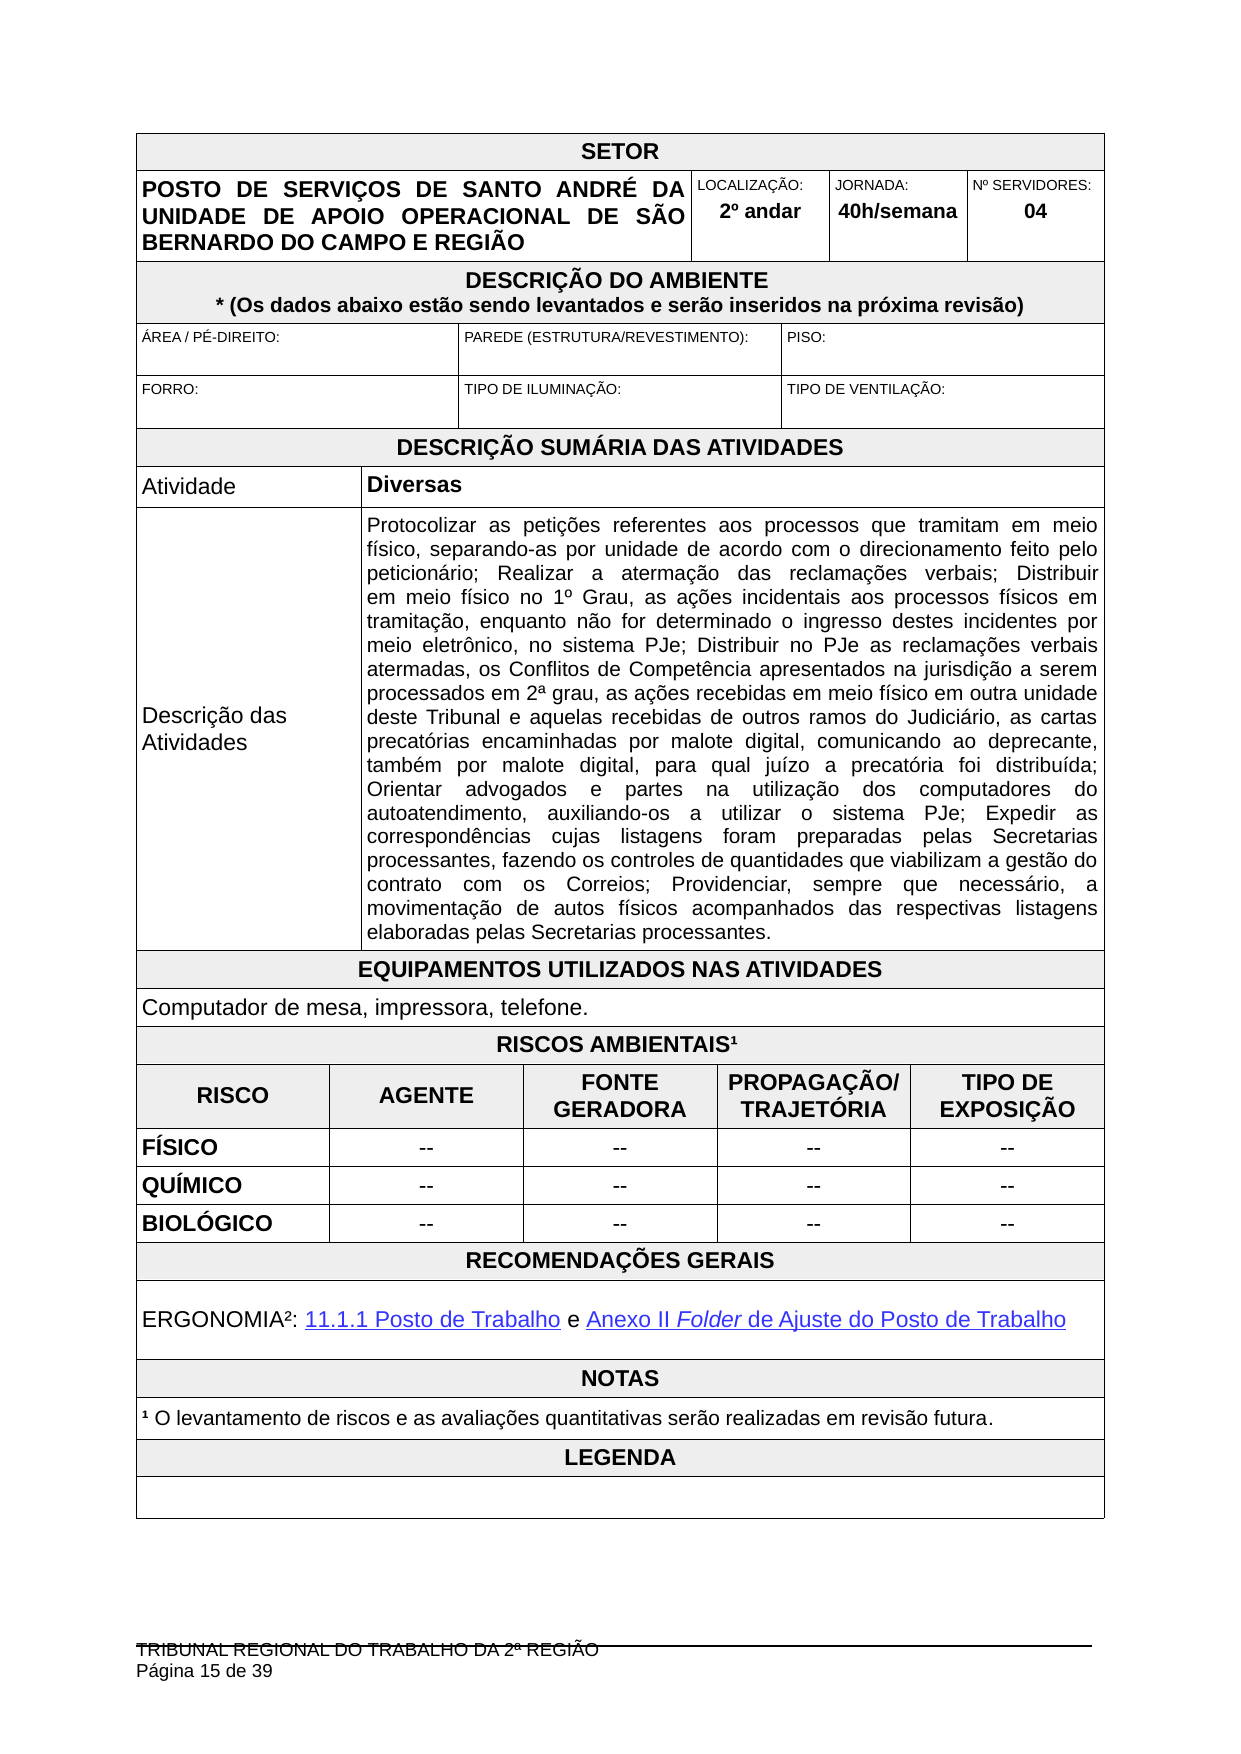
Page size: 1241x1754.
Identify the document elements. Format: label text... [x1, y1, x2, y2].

table_cell QUÍMICO [137, 1167, 329, 1204]
table_cell FORRO: [137, 376, 458, 428]
table_cell RISCOS AMBIENTAIS¹ [137, 1027, 1104, 1063]
table_cell PAREDE (ESTRUTURA/REVESTIMENTO): [459, 324, 781, 375]
table_cell PISO: [782, 324, 1104, 375]
table_cell -- [330, 1129, 523, 1166]
table_cell -- [524, 1205, 717, 1242]
table_cell -- [911, 1129, 1104, 1166]
table_cell EQUIPAMENTOS UTILIZADOS NAS ATIVIDADES [137, 951, 1104, 988]
table_cell LEGENDA [137, 1440, 1104, 1476]
table_cell Protocolizar as petições referentes aos processos que tramitam em meio físico, separando-as por unidade de acordo com o direcionamento feito pelo peticionário; Realizar a atermação das reclamações verbais; Distribuir em meio físico no 1º Grau, as ações incidentais aos processos físicos em tramitação, enquanto não for determinado o ingresso destes incidentes por meio eletrônico, no sistema PJe; Distribuir no PJe as reclamações verbais atermadas, os Conflitos de Competência apresentados na jurisdição a serem processados em 2ª grau, as ações recebidas em meio físico em outra unidade deste Tribunal e aquelas recebidas de outros ramos do Judiciário, as cartas precatórias encaminhadas por malote digital, comunicando ao deprecante, também por malote digital, para qual juízo a precatória foi distribuída; Orientar advogados e partes na utilização dos computadores do autoatendimento, auxiliando-os a utilizar o sistema PJe; Expedir as correspondências cujas listagens foram preparadas pelas Secretarias processantes, fazendo os controles de quantidades que viabilizam a gestão do contrato com os Correios; Providenciar, sempre que necessário, a movimentação de autos físicos acompanhados das respectivas listagens elaboradas pelas Secretarias processantes. [362, 508, 1104, 950]
table_cell [137, 1477, 1104, 1518]
table_cell Descrição das Atividades [137, 508, 361, 950]
table_cell -- [524, 1129, 717, 1166]
table_cell ERGONOMIA²: 11.1.1 Posto de Trabalho e Anexo II Folder de Ajuste do Posto de Trabalho [137, 1281, 1104, 1359]
table_cell -- [718, 1205, 910, 1242]
table_cell Nº SERVIDORES: 04 [968, 171, 1104, 261]
table_cell TIPO DE EXPOSIÇÃO [911, 1065, 1104, 1128]
table_cell LOCALIZAÇÃO: 2º andar [692, 171, 829, 261]
table_cell DESCRIÇÃO SUMÁRIA DAS ATIVIDADES [137, 429, 1104, 466]
table_cell BIOLÓGICO [137, 1205, 329, 1242]
table_cell ¹ O levantamento de riscos e as avaliações quantitativas serão realizadas em revisão futura. [137, 1398, 1104, 1438]
table_cell ÁREA / PÉ-DIREITO: [137, 324, 458, 375]
table_cell AGENTE [330, 1065, 523, 1128]
table_cell Computador de mesa, impressora, telefone. [137, 989, 1104, 1026]
table_cell FÍSICO [137, 1129, 329, 1166]
table_cell RISCO [137, 1065, 329, 1128]
table_cell TIPO DE ILUMINAÇÃO: [459, 376, 781, 428]
table_cell RECOMENDAÇÕES GERAIS [137, 1243, 1104, 1279]
table_header SETOR [137, 134, 1104, 170]
table_cell -- [911, 1205, 1104, 1242]
table_cell -- [911, 1167, 1104, 1204]
table_cell POSTO DE SERVIÇOS DE SANTO ANDRÉ DA UNIDADE DE APOIO OPERACIONAL DE SÃO BERNARDO DO CAMPO E REGIÃO [137, 171, 691, 261]
table_cell Diversas [362, 467, 1104, 507]
table_cell PROPAGAÇÃO/ TRAJETÓRIA [718, 1065, 910, 1128]
table_cell NOTAS [137, 1360, 1104, 1397]
table_cell -- [330, 1167, 523, 1204]
table_cell -- [718, 1167, 910, 1204]
table_cell DESCRIÇÃO DO AMBIENTE * (Os dados abaixo estão sendo levantados e serão inseridos na próxima revisão) [137, 262, 1104, 323]
table_cell FONTE GERADORA [524, 1065, 717, 1128]
table_cell Atividade [137, 467, 361, 507]
table_cell -- [718, 1129, 910, 1166]
table_cell -- [330, 1205, 523, 1242]
table_cell -- [524, 1167, 717, 1204]
table_cell JORNADA: 40h/semana [830, 171, 967, 261]
table_cell TIPO DE VENTILAÇÃO: [782, 376, 1104, 428]
